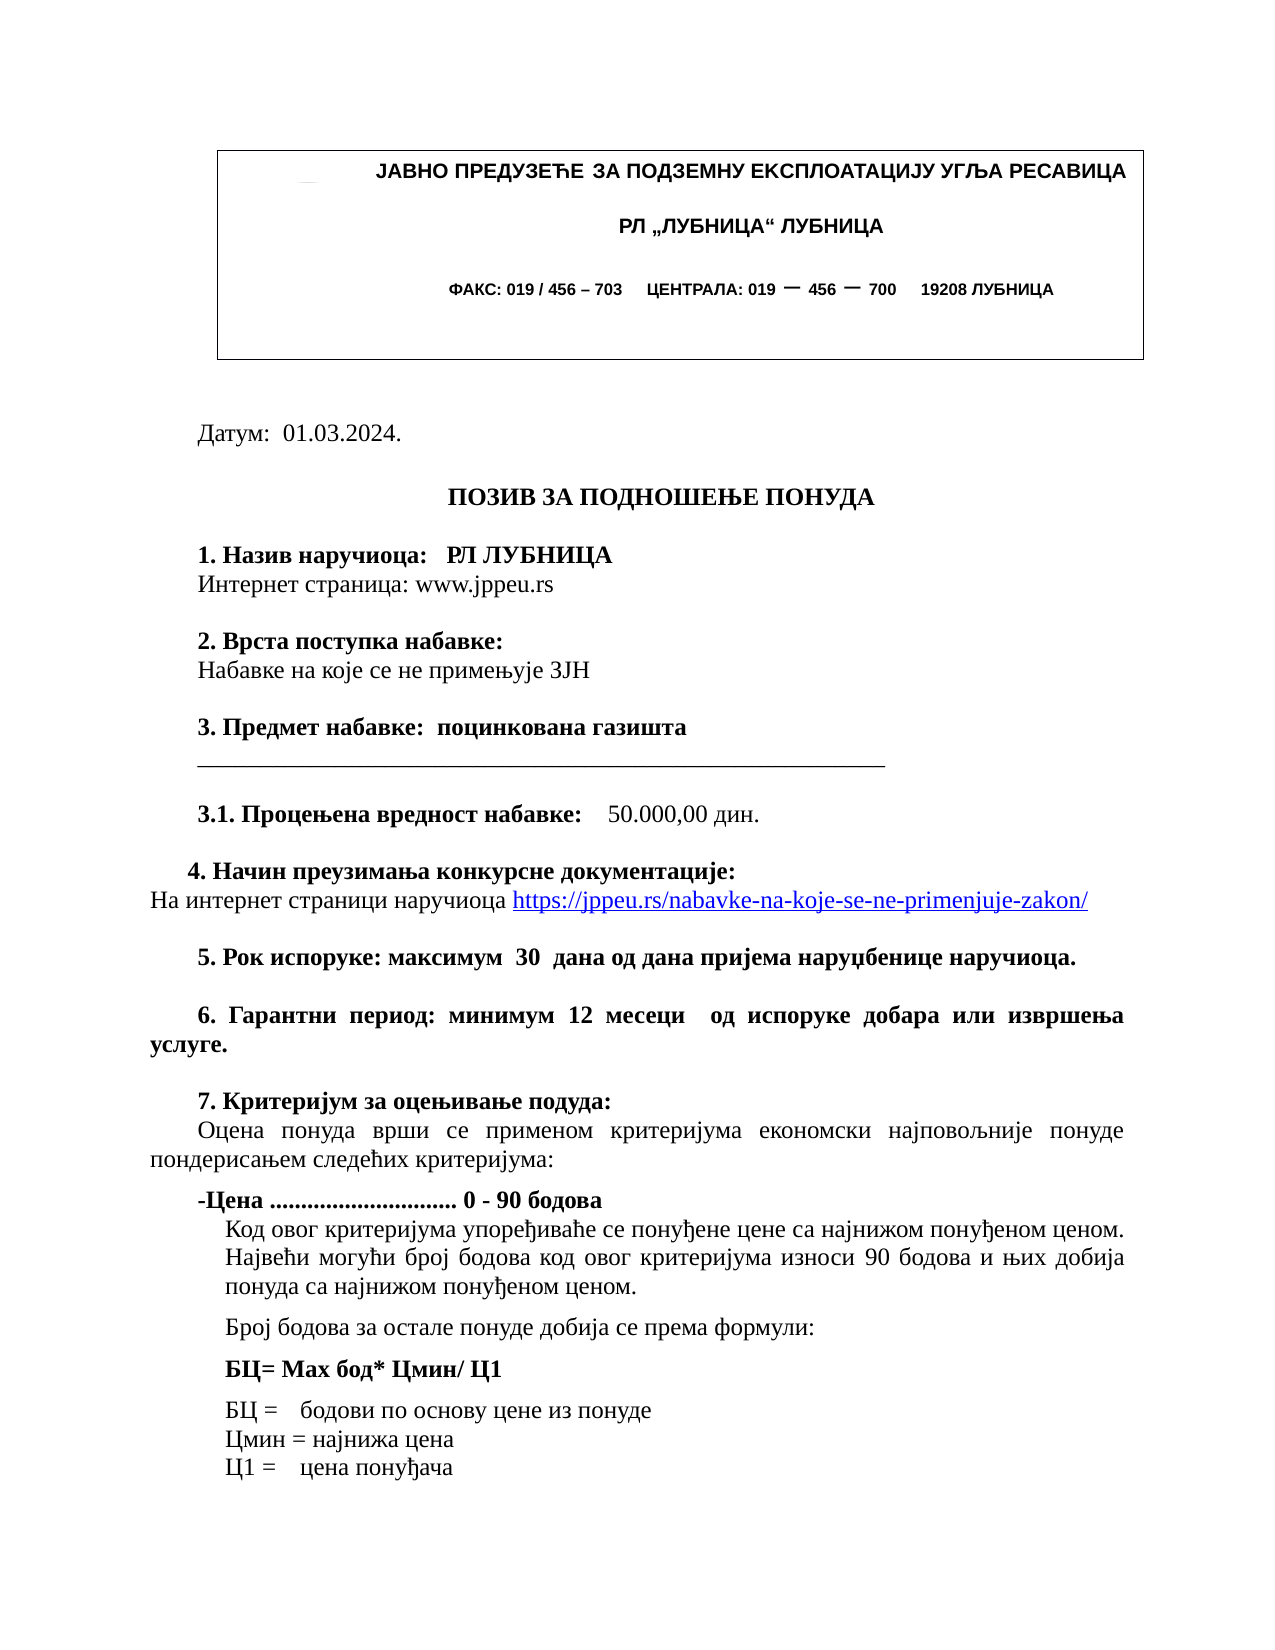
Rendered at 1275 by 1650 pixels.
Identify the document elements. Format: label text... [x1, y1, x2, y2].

text ПОЗИВ ЗА ПОДНОШЕЊЕ ПОНУДА [150, 482, 1125, 511]
text БЦ = бодови по основу цене из понуде [225, 1395, 1125, 1424]
text Број бодова за остале понуде добија се према формули: [225, 1312, 1125, 1341]
text 2. Врста поступка набавке: [150, 626, 1125, 655]
text 5. Рок испоруке: максимум 30 дана од дана пријема наруџбенице наручиоца. [150, 942, 1125, 971]
text 3. Предмет набавке: поцинкована газишта [150, 712, 1125, 741]
text 7. Критеријум за оцењивање подуда: [150, 1086, 1125, 1115]
text Код овог критеријума упоређиваће се понуђене цене са најнижом понуђеном ценом. Највећи могући број бодова код овог критеријума износи 90 бодова и њих добија понуда са најнижом понуђеном ценом. [225, 1214, 1125, 1300]
text Оцена понуда врши се применом критеријума економски најповољније понуде пондерисањем следећих критеријума: [150, 1115, 1125, 1172]
table_header ЈАВНО ПРЕДУЗЕЋЕ ЗА ПОДЗЕМНУ EKСПЛОАТАЦИЈУ УГЉА РЕСАВИЦА РЛ „ЛУБНИЦА“ ЛУБНИЦА ФАКС: 019 / 456 – 703 ЦЕНТРАЛА: 019 – 456 – 700 19208 ЛУБНИЦA [218, 151, 1143, 359]
text -Цена .............................. 0 - 90 бодова [150, 1185, 1125, 1214]
text Набавке на које се не примењује ЗЈН [150, 655, 1125, 684]
text Ц1 = цена понуђача [225, 1452, 1125, 1481]
text БЦ= Маx бод* Цмин/ Ц1 [225, 1354, 1125, 1382]
text 4. Начин преузимања конкурсне документације: [150, 856, 1125, 885]
text На интернет страници наручиоца https://jppeu.rs/nabavke-na-koje-se-ne-primenjuje-zakon/ [150, 885, 1125, 914]
text 3.1. Процењена вредност набавке: 50.000,00 дин. [150, 799, 1125, 827]
text Интернет страница: www.jppeu.rs [150, 569, 1125, 597]
text 6. Гарантни период: минимум 12 месеци од испоруке добара или извршења услуге. [150, 1000, 1125, 1057]
text 1. Назив наручиоца: РЛ ЛУБНИЦА [150, 540, 1125, 569]
text Датум: 01.03.2024. [150, 418, 1125, 447]
text _______________________________________________________ [150, 741, 1125, 770]
text Цмин = најнижа цена [225, 1424, 1125, 1452]
